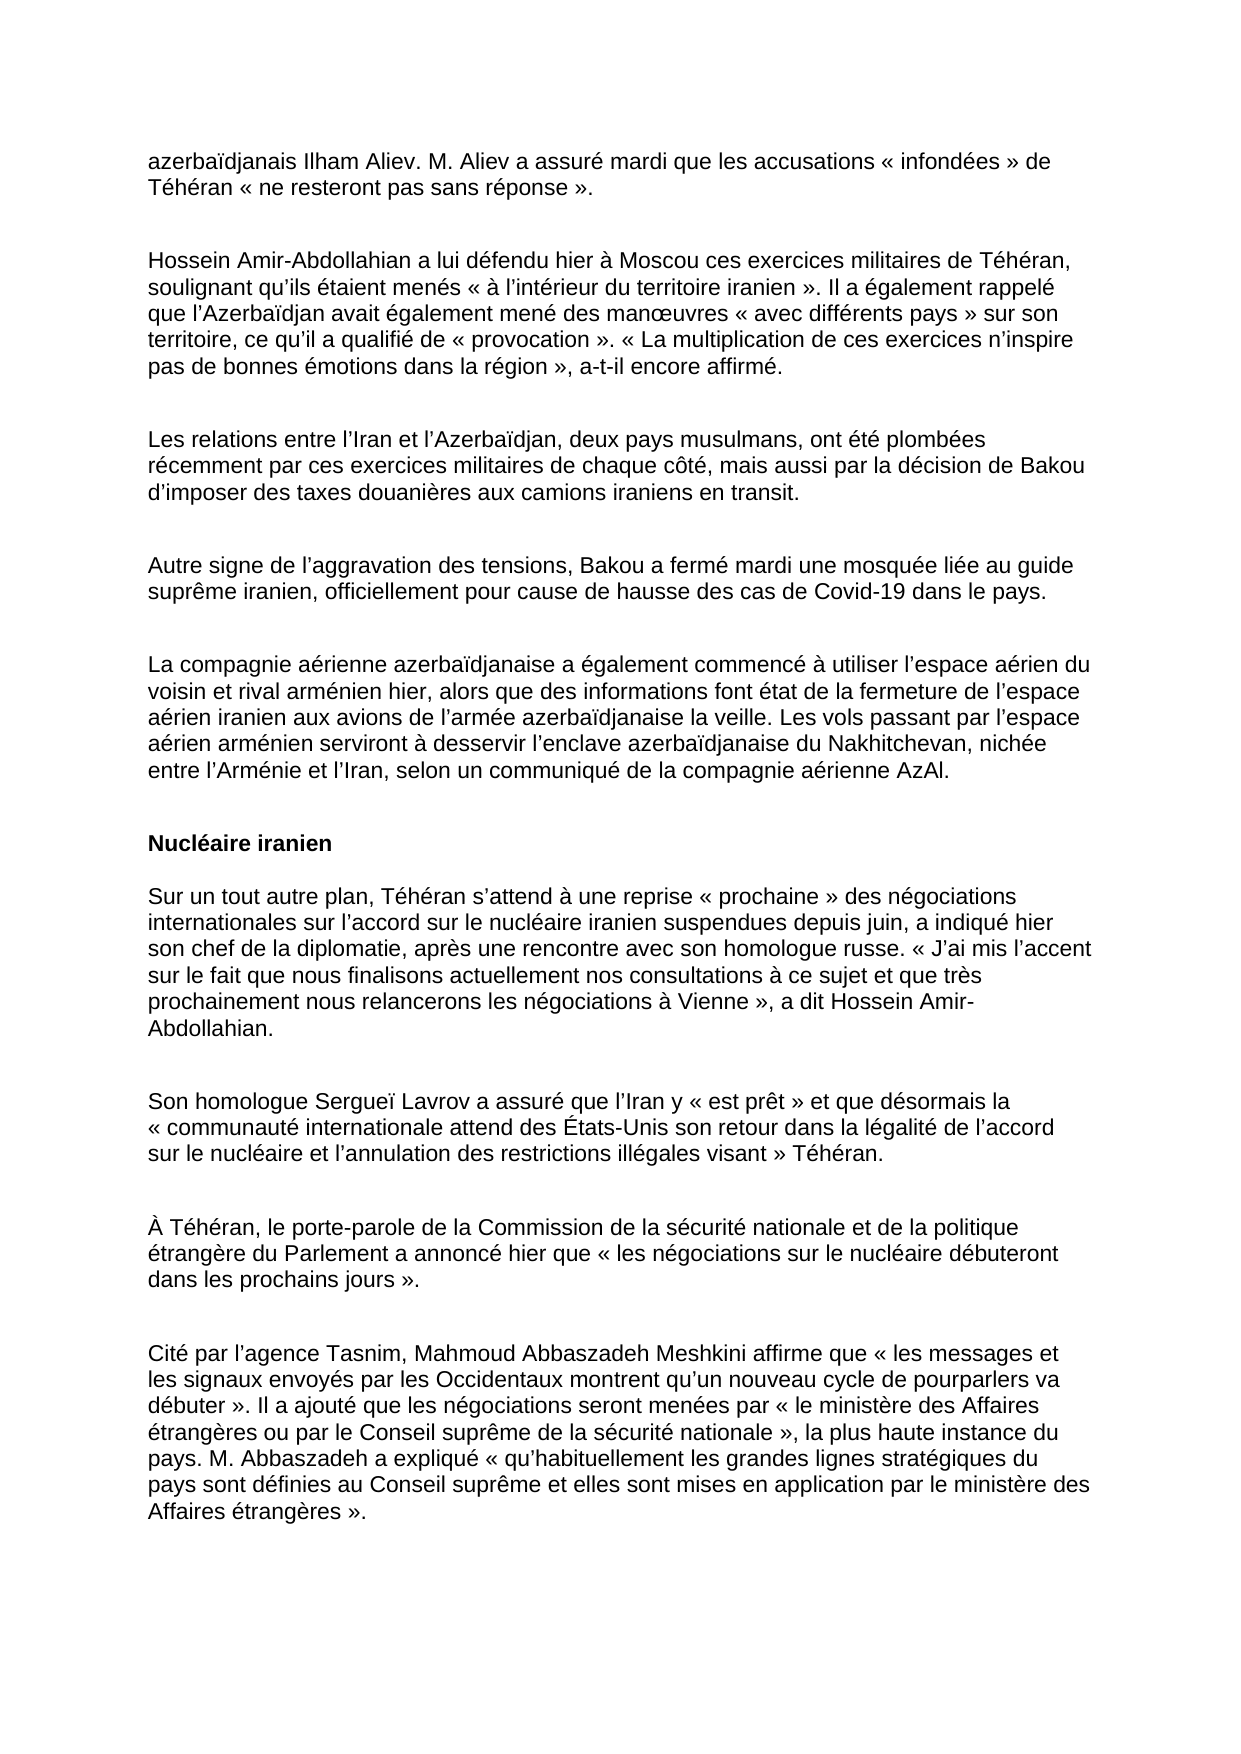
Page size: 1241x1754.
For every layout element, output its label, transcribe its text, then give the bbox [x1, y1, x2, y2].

text À Téhéran, le porte-parole de la Commission de la sécurité nationale et de la politique étrangère du Parlement a annoncé hier que « les négociations sur le nucléaire débuteront dans les prochains jours ». [148, 1214, 1093, 1293]
text La compagnie aérienne azerbaïdjanaise a également commencé à utiliser l’espace aérien du voisin et rival arménien hier, alors que des informations font état de la fermeture de l’espace aérien iranien aux avions de l’armée azerbaïdjanaise la veille. Les vols passant par l’espace aérien arménien serviront à desservir l’enclave azerbaïdjanaise du Nakhitchevan, nichée entre l’Arménie et l’Iran, selon un communiqué de la compagnie aérienne AzAl. [148, 651, 1093, 783]
text Hossein Amir-Abdollahian a lui défendu hier à Moscou ces exercices militaires de Téhéran, soulignant qu’ils étaient menés « à l’intérieur du territoire iranien ». Il a également rappelé que l’Azerbaïdjan avait également mené des manœuvres « avec différents pays » sur son territoire, ce qu’il a qualifié de « provocation ». « La multiplication de ces exercices n’inspire pas de bonnes émotions dans la région », a-t-il encore affirmé. [148, 247, 1093, 379]
text azerbaïdjanais Ilham Aliev. M. Aliev a assuré mardi que les accusations « infondées » de Téhéran « ne resteront pas sans réponse ». [148, 148, 1093, 200]
text Son homologue Sergueï Lavrov a assuré que l’Iran y « est prêt » et que désormais la « communauté internationale attend des États-Unis son retour dans la légalité de l’accord sur le nucléaire et l’annulation des restrictions illégales visant » Téhéran. [148, 1088, 1093, 1167]
text Cité par l’agence Tasnim, Mahmoud Abbaszadeh Meshkini affirme que « les messages et les signaux envoyés par les Occidentaux montrent qu’un nouveau cycle de pourparlers va débuter ». Il a ajouté que les négociations seront menées par « le ministère des Affaires étrangères ou par le Conseil suprême de la sécurité nationale », la plus haute instance du pays. M. Abbaszadeh a expliqué « qu’habituellement les grandes lignes stratégiques du pays sont définies au Conseil suprême et elles sont mises en application par le ministère des Affaires étrangères ». [148, 1339, 1093, 1524]
text Nucléaire iranien [148, 830, 1093, 856]
text Autre signe de l’aggravation des tensions, Bakou a fermé mardi une mosquée liée au guide suprême iranien, officiellement pour cause de hausse des cas de Covid-19 dans le pays. [148, 552, 1093, 604]
text Sur un tout autre plan, Téhéran s’attend à une reprise « prochaine » des négociations internationales sur l’accord sur le nucléaire iranien suspendues depuis juin, a indiqué hier son chef de la diplomatie, après une rencontre avec son homologue russe. « J’ai mis l’accent sur le fait que nous finalisons actuellement nos consultations à ce sujet et que très prochainement nous relancerons les négociations à Vienne », a dit Hossein Amir-Abdollahian. [148, 883, 1093, 1041]
text Les relations entre l’Iran et l’Azerbaïdjan, deux pays musulmans, ont été plombées récemment par ces exercices militaires de chaque côté, mais aussi par la décision de Bakou d’imposer des taxes douanières aux camions iraniens en transit. [148, 426, 1093, 505]
